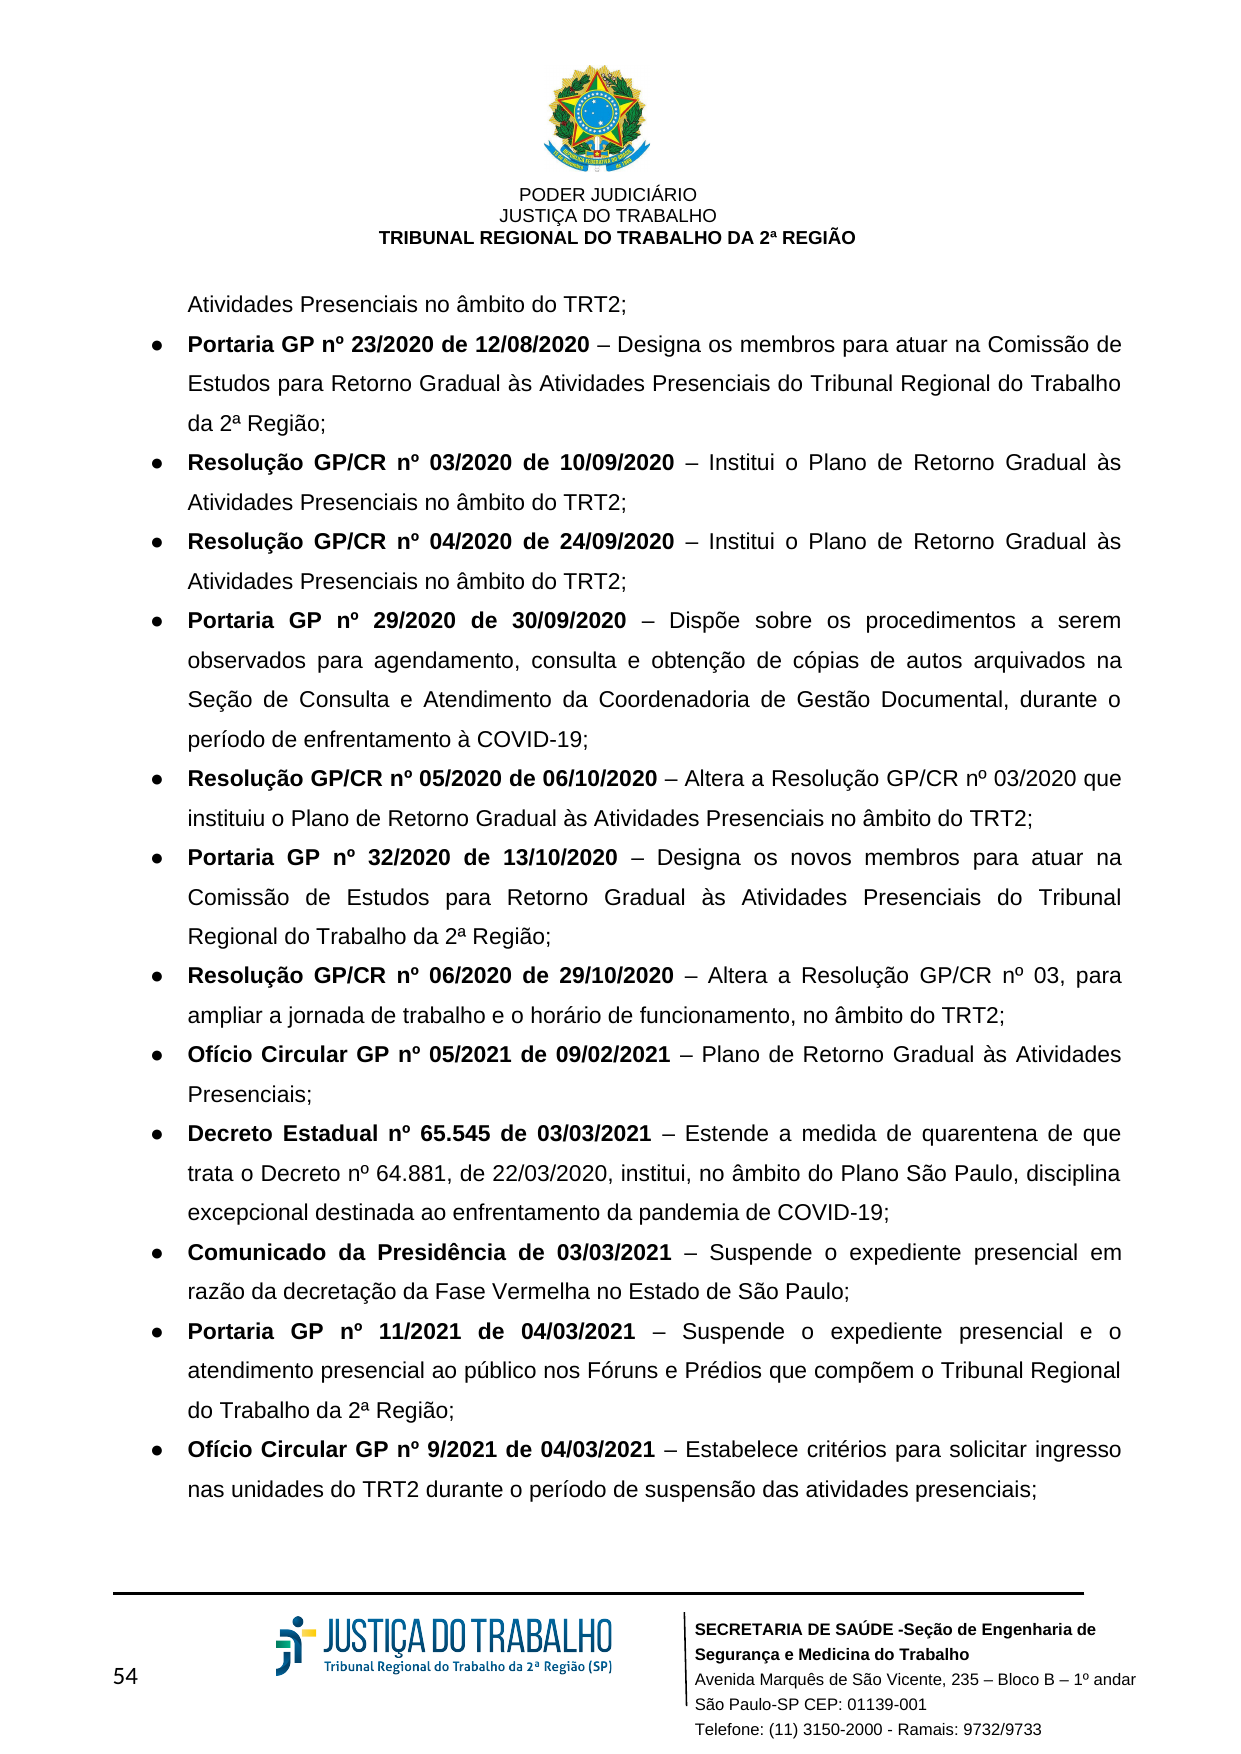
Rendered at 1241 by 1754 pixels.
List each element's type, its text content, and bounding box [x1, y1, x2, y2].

list Portaria GP nº 11/2021 de 04/03/2021 – Suspende o expediente presencial e o atendimento presencial ao público nos Fóruns e Prédios que compõem o Tribunal Regional do Trabalho da 2ª Região; [150, 1318, 1122, 1423]
list Decreto Estadual nº 65.545 de 03/03/2021 – Estende a medida de quarentena de que trata o Decreto nº 64.881, de 22/03/2020, institui, no âmbito do Plano São Paulo, disciplina excepcional destinada ao enfrentamento da pandemia de COVID-19; [150, 1120, 1122, 1226]
list Atividades Presenciais no âmbito do TRT2; [150, 291, 1122, 318]
list Comunicado da Presidência de 03/03/2021 – Suspende o expediente presencial em razão da decretação da Fase Vermelha no Estado de São Paulo; [150, 1239, 1122, 1305]
list Resolução GP/CR nº 06/2020 de 29/10/2020 – Altera a Resolução GP/CR nº 03, para ampliar a jornada de trabalho e o horário de funcionamento, no âmbito do TRT2; [150, 962, 1122, 1028]
list Resolução GP/CR nº 04/2020 de 24/09/2020 – Institui o Plano de Retorno Gradual às Atividades Presenciais no âmbito do TRT2; [150, 528, 1122, 594]
picture [276, 1616, 612, 1676]
list Resolução GP/CR nº 05/2020 de 06/10/2020 – Altera a Resolução GP/CR nº 03/2020 que instituiu o Plano de Retorno Gradual às Atividades Presenciais no âmbito do TRT2; [150, 765, 1122, 831]
list Ofício Circular GP nº 9/2021 de 04/03/2021 – Estabelece critérios para solicitar ingresso nas unidades do TRT2 durante o período de suspensão das atividades presenciais; [150, 1436, 1122, 1502]
list Portaria GP nº 23/2020 de 12/08/2020 – Designa os membros para atuar na Comissão de Estudos para Retorno Gradual às Atividades Presenciais do Tribunal Regional do Trabalho da 2ª Região; [150, 331, 1122, 436]
list Portaria GP nº 29/2020 de 30/09/2020 – Dispõe sobre os procedimentos a serem observados para agendamento, consulta e obtenção de cópias de autos arquivados na Seção de Consulta e Atendimento da Coordenadoria de Gestão Documental, durante o período de enfrentamento à COVID-19; [150, 607, 1122, 752]
picture [543, 65, 650, 172]
list Resolução GP/CR nº 03/2020 de 10/09/2020 – Institui o Plano de Retorno Gradual às Atividades Presenciais no âmbito do TRT2; [150, 449, 1122, 515]
list Portaria GP nº 32/2020 de 13/10/2020 – Designa os novos membros para atuar na Comissão de Estudos para Retorno Gradual às Atividades Presenciais do Tribunal Regional do Trabalho da 2ª Região; [150, 844, 1122, 949]
list Ofício Circular GP nº 05/2021 de 09/02/2021 – Plano de Retorno Gradual às Atividades Presenciais; [150, 1041, 1122, 1107]
